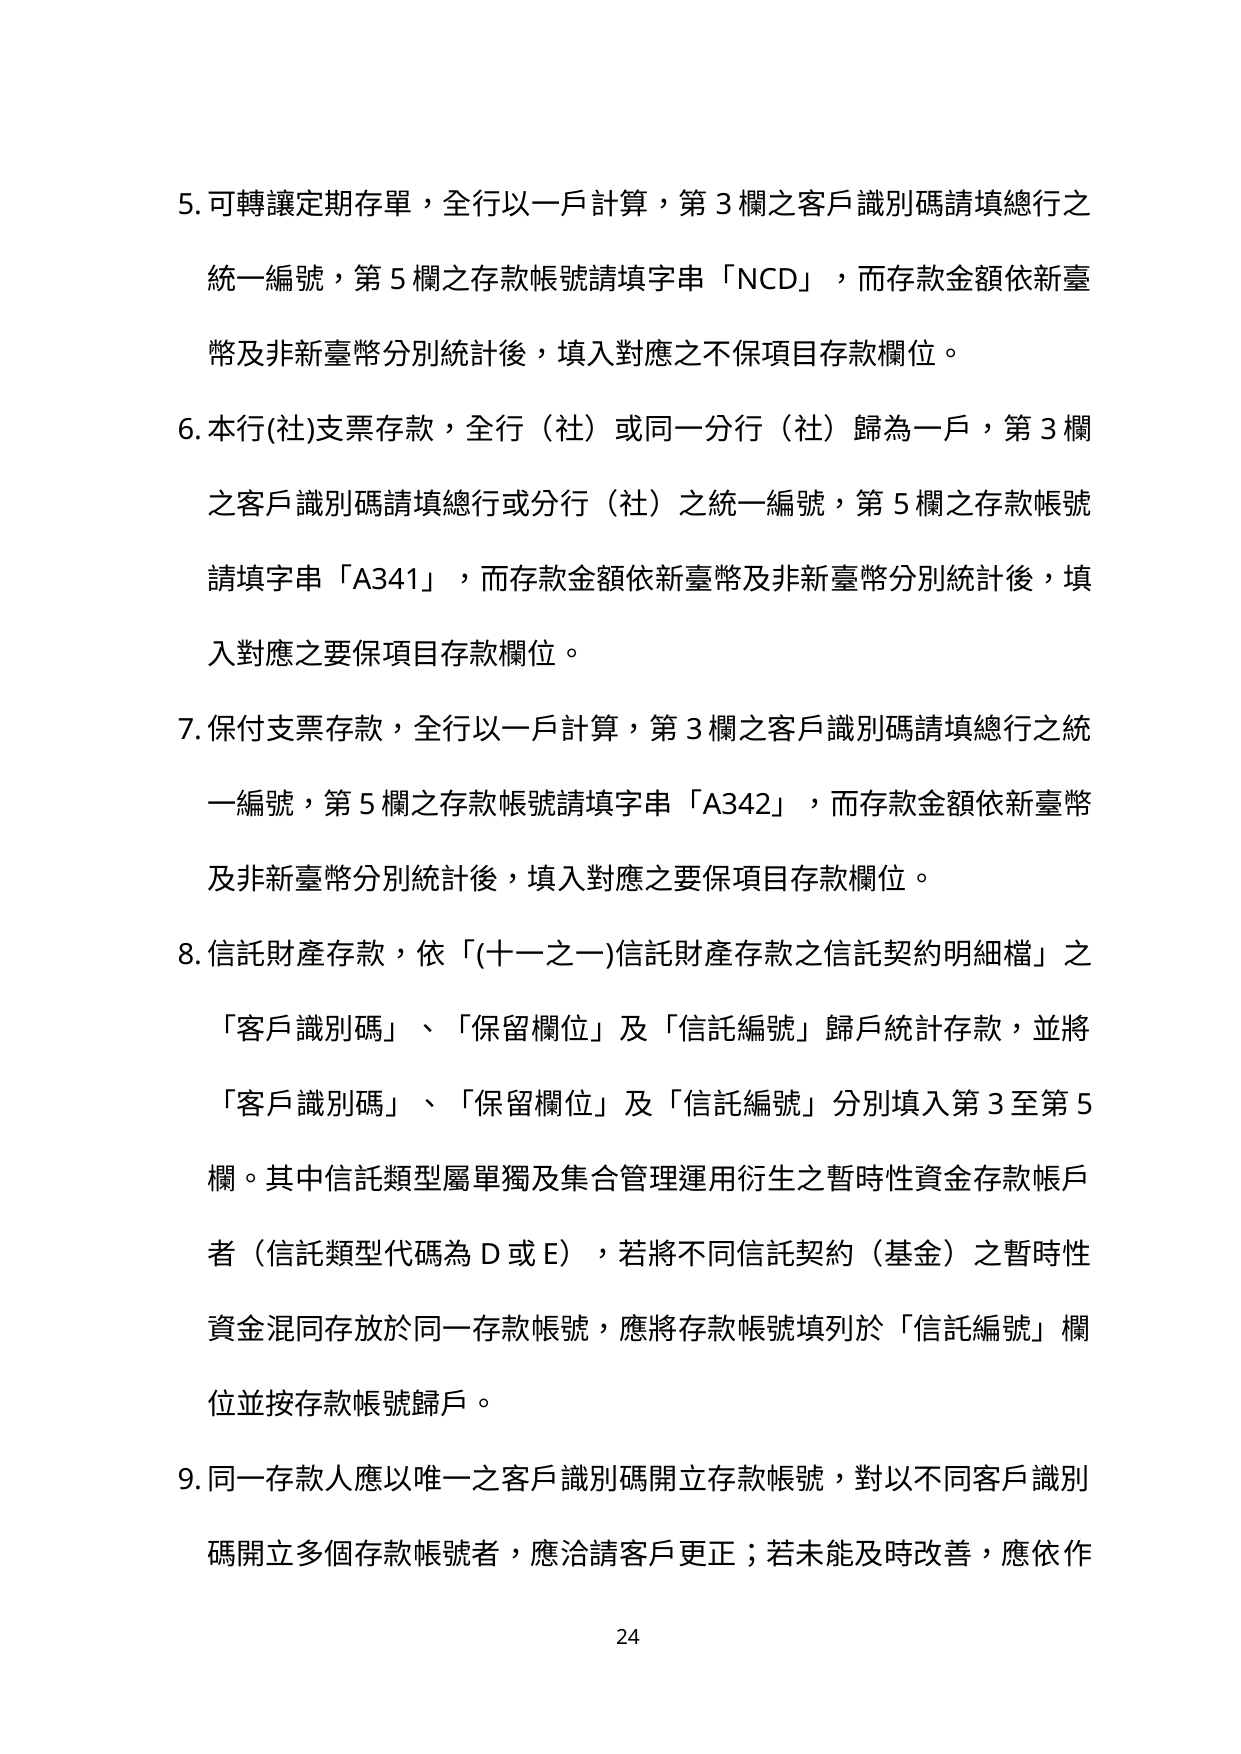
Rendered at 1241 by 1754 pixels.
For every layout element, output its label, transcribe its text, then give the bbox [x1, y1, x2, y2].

list 信託財產存款，依「(十一之一)信託財產存款之信託契約明細檔」之「客戶識別碼」、「保留欄位」及「信託編號」歸戶統計存款，並將「客戶識別碼」、「保留欄位」及「信託編號」分別填入第3至第5欄。其中信託類型屬單獨及集合管理運用衍生之暫時性資金存款帳戶者（信託類型代碼為D或E），若將不同信託契約（基金）之暫時性資金混同存放於同一存款帳號，應將存款帳號填列於「信託編號」欄位並按存款帳號歸戶。 [177, 914, 1093, 1439]
list 本行(社)支票存款，全行（社）或同一分行（社）歸為一戶，第3欄之客戶識別碼請填總行或分行（社）之統一編號，第5欄之存款帳號請填字串「A341」，而存款金額依新臺幣及非新臺幣分別統計後，填入對應之要保項目存款欄位。 [177, 389, 1093, 689]
list 可轉讓定期存單，全行以一戶計算，第3欄之客戶識別碼請填總行之統一編號，第5欄之存款帳號請填字串「NCD」，而存款金額依新臺幣及非新臺幣分別統計後，填入對應之不保項目存款欄位。 [177, 164, 1093, 389]
list 保付支票存款，全行以一戶計算，第3欄之客戶識別碼請填總行之統一編號，第5欄之存款帳號請填字串「A342」，而存款金額依新臺幣及非新臺幣分別統計後，填入對應之要保項目存款欄位。 [177, 689, 1093, 914]
list 同一存款人應以唯一之客戶識別碼開立存款帳號，對以不同客戶識別碼開立多個存款帳號者，應洽請客戶更正；若未能及時改善，應依作 [177, 1439, 1093, 1589]
